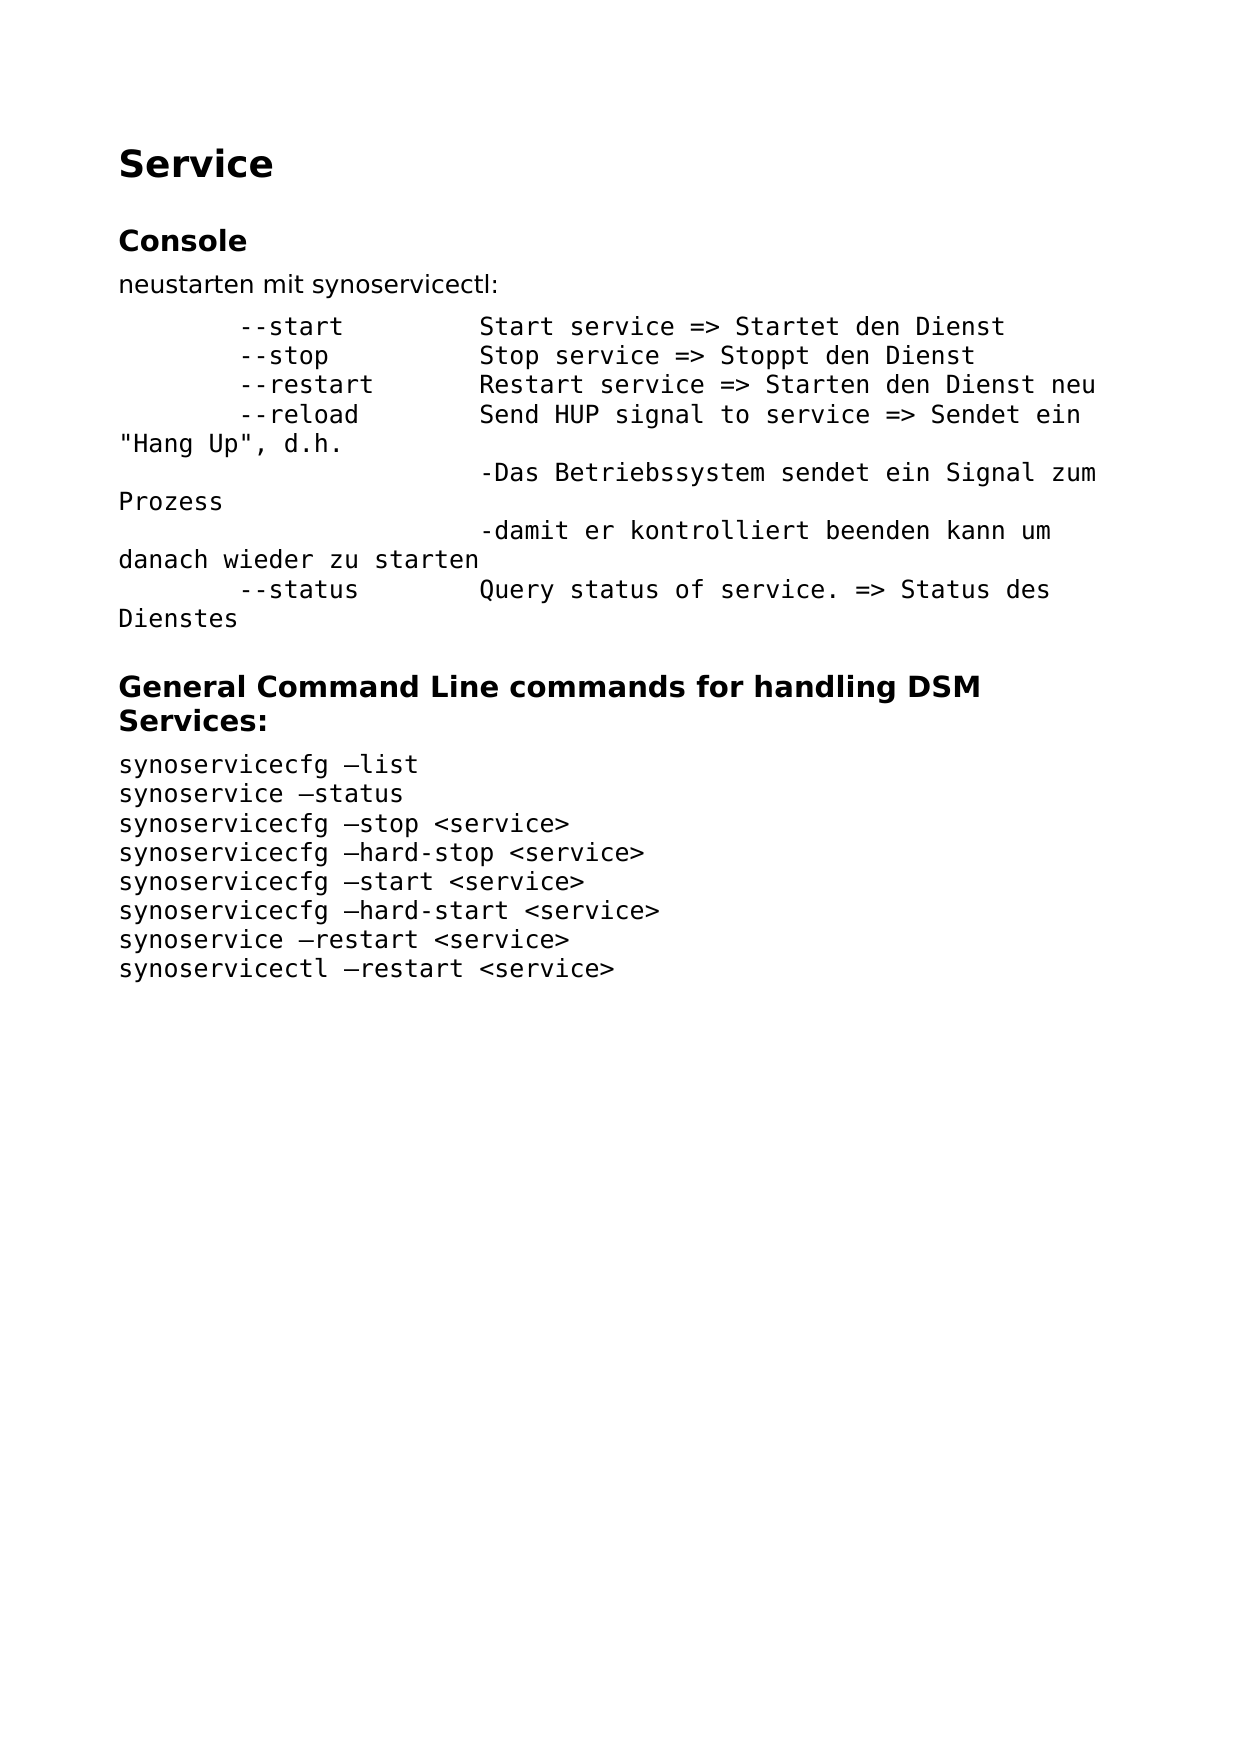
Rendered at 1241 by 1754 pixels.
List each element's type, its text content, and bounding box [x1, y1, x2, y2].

text --start Start service => Startet den Dienst --stop Stop service => Stoppt den Dienst --restart Restart service => Starten den Dienst neu --reload Send HUP signal to service => Sendet ein "Hang Up", d.h. -Das Betriebssystem sendet ein Signal zum Prozess -damit er kontrolliert beenden kann um danach wieder zu starten --status Query status of service. => Status des Dienstes [118, 312, 1122, 633]
subtitle Console [118, 224, 1122, 258]
text neustarten mit synoservicectl: [118, 271, 1122, 300]
subtitle Service [118, 143, 1122, 187]
subtitle General Command Line commands for handling DSM Services: [118, 670, 1122, 738]
text synoservicecfg –list synoservice –status synoservicecfg –stop <service> synoservicecfg –hard-stop <service> synoservicecfg –start <service> synoservicecfg –hard-start <service> synoservice –restart <service> synoservicectl –restart <service> [118, 750, 1122, 984]
